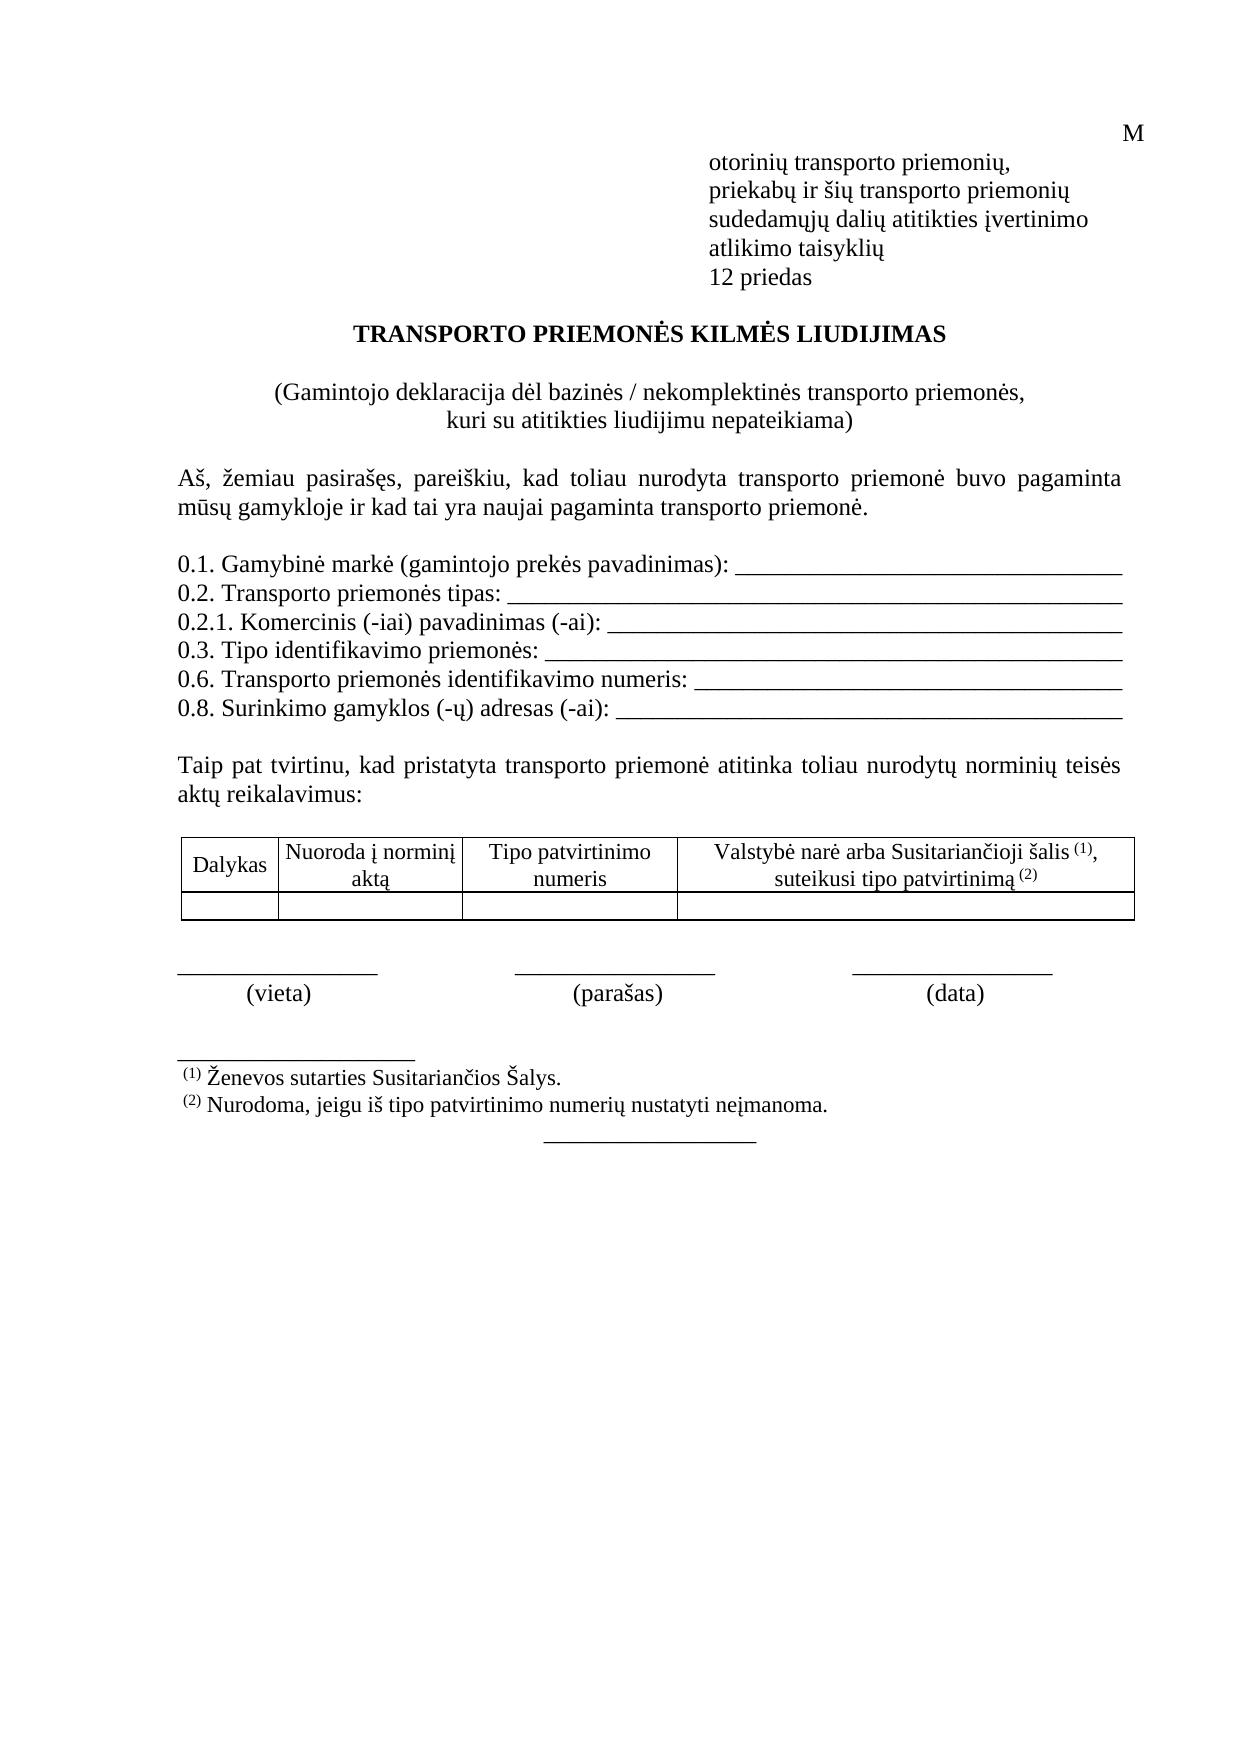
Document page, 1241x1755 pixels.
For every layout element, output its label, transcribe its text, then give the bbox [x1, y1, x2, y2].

table_header Valstybė narė arba Susitariančioji šalis (1), suteikusi tipo patvirtinimą (2) [678, 838, 1134, 891]
text (1) Ženevos sutarties Susitariančios Šalys. [177, 1064, 1122, 1091]
text atlikimo taisyklių [177, 233, 1122, 262]
text ________________ ________________ ________________ [177, 949, 1122, 978]
text 0.1. Gamybinė markė (gamintojo prekės pavadinimas): [177, 549, 1122, 578]
table_cell [182, 893, 278, 919]
text Taip pat tvirtinu, kad pristatyta transporto priemonė atitinka toliau nurodytų norminių teisės aktų reikalavimus: [177, 751, 1122, 808]
text 0.2.1. Komercinis (-iai) pavadinimas (-ai): [177, 607, 1122, 636]
text Aš, žemiau pasirašęs, pareiškiu, kad toliau nurodyta transporto priemonė buvo pagaminta mūsų gamykloje ir kad tai yra naujai pagaminta transporto priemonė. [177, 463, 1122, 521]
text Motorinių transporto priemonių, [709, 118, 1122, 176]
text 0.8. Surinkimo gamyklos (-ų) adresas (-ai): [177, 693, 1122, 722]
text ___________________ [177, 1036, 1122, 1064]
text (vieta) (parašas) (data) [240, 978, 1122, 1007]
text TRANSPORTO PRIEMONĖS KILMĖS LIUDIJIMAS [177, 319, 1122, 348]
text (Gamintojo deklaracija dėl bazinės / nekomplektinės transporto priemonės, kuri su atitikties liudijimu nepateikiama) [177, 377, 1122, 434]
text 0.2. Transporto priemonės tipas: [177, 578, 1122, 607]
table_header Nuoroda į norminį aktą [279, 838, 462, 891]
text 12 priedas [177, 262, 1122, 291]
table_cell [463, 893, 677, 919]
text sudedamųjų dalių atitikties įvertinimo [177, 204, 1122, 233]
text priekabų ir šių transporto priemonių [177, 176, 1122, 204]
table_header Tipo patvirtinimo numeris [463, 838, 677, 891]
table_cell [279, 893, 462, 919]
text _________________ [177, 1117, 1122, 1146]
text 0.6. Transporto priemonės identifikavimo numeris: [177, 664, 1122, 693]
table_cell [678, 893, 1134, 919]
text 0.3. Tipo identifikavimo priemonės: [177, 636, 1122, 664]
text (2) Nurodoma, jeigu iš tipo patvirtinimo numerių nustatyti neįmanoma. [177, 1091, 1122, 1117]
table_header Dalykas [182, 838, 278, 891]
